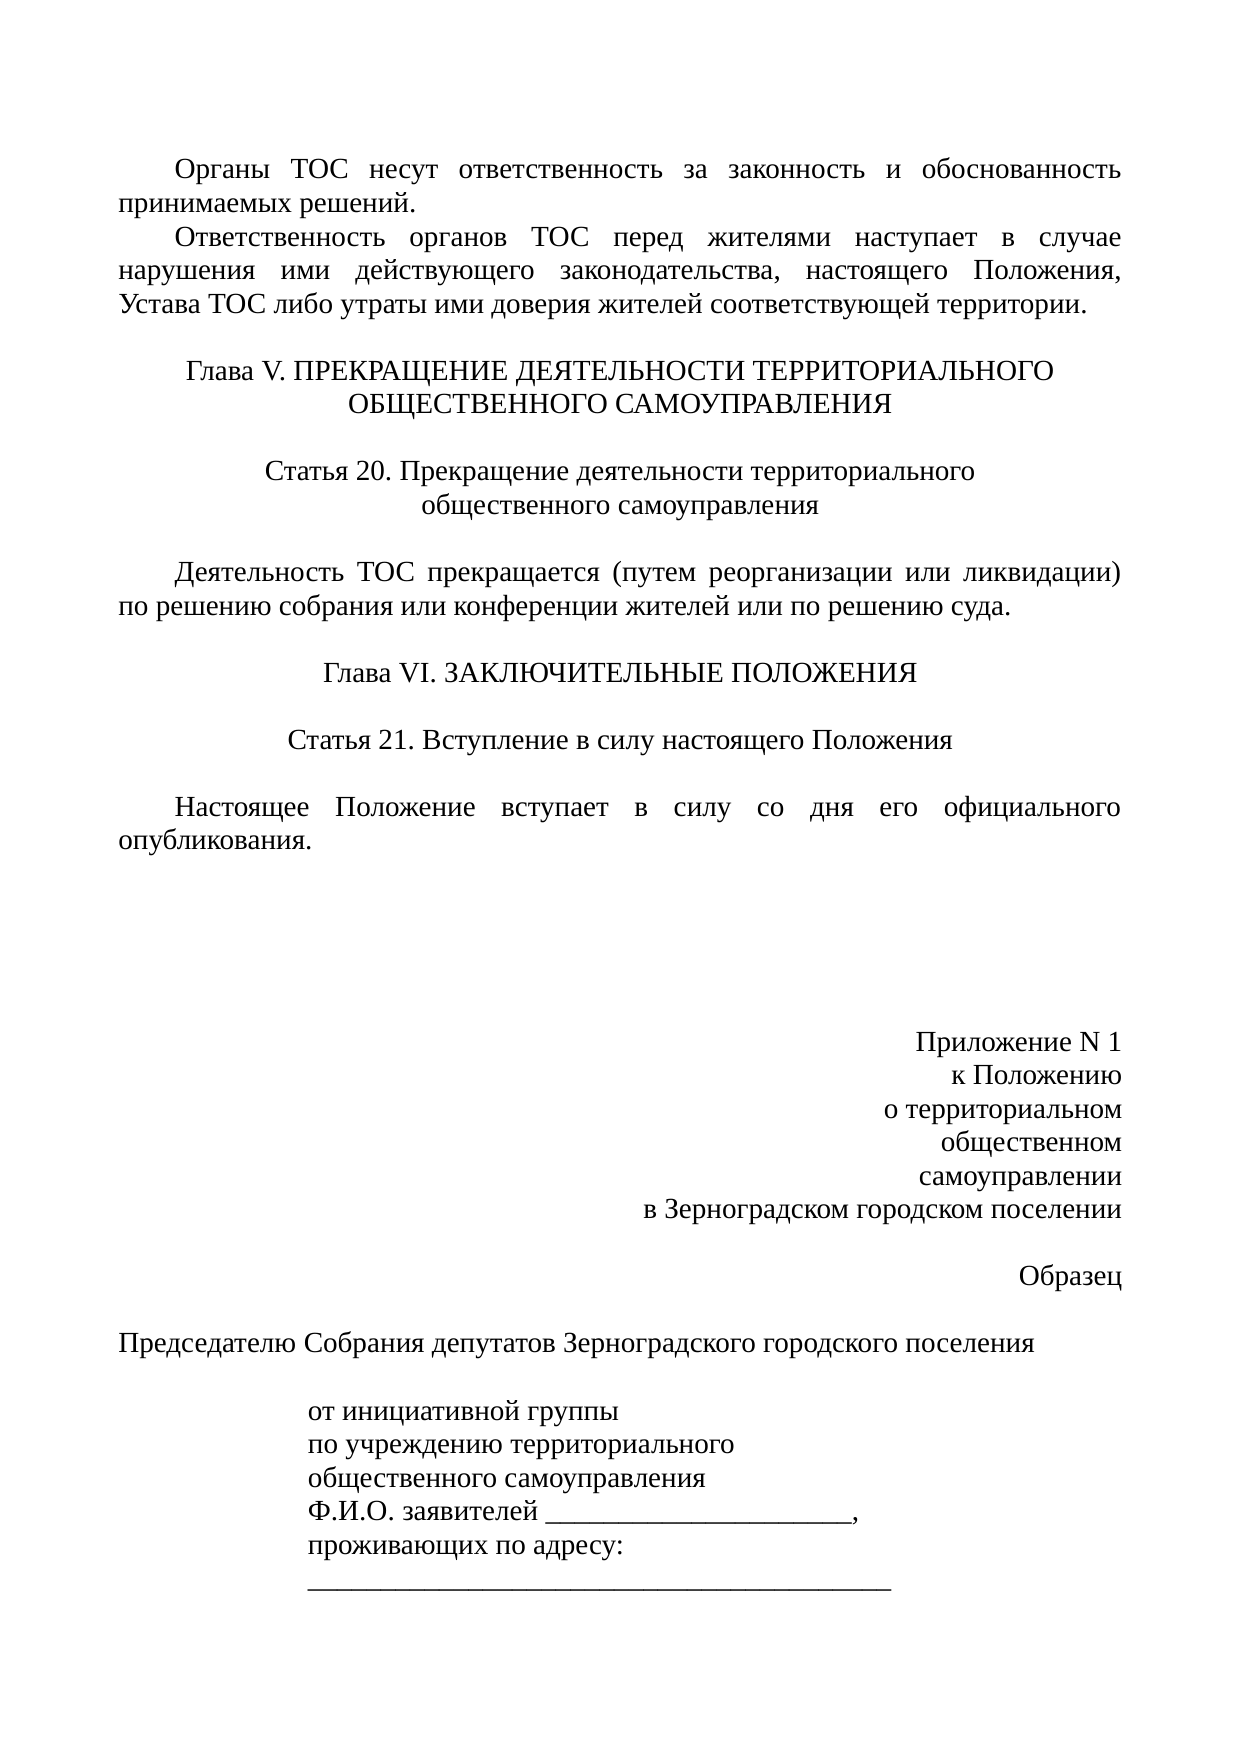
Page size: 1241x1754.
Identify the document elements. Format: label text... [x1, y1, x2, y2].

text общественном [118, 1124, 1122, 1158]
text Ф.И.О. заявителей _____________________, [118, 1493, 1122, 1527]
text Глава V. ПРЕКРАЩЕНИЕ ДЕЯТЕЛЬНОСТИ ТЕРРИТОРИАЛЬНОГО [118, 353, 1122, 386]
text Деятельность ТОС прекращается (путем реорганизации или ликвидации) по решению собрания или конференции жителей или по решению суда. [118, 554, 1122, 621]
text ОБЩЕСТВЕННОГО САМОУПРАВЛЕНИЯ [118, 386, 1122, 420]
text Статья 21. Вступление в силу настоящего Положения [118, 722, 1122, 755]
text Настоящее Положение вступает в силу со дня его официального опубликования. [118, 789, 1122, 856]
text самоуправлении [118, 1158, 1122, 1191]
text от инициативной группы [118, 1393, 1122, 1426]
text проживающих по адресу: [118, 1527, 1122, 1560]
text Приложение N 1 [118, 1024, 1122, 1057]
text Статья 20. Прекращение деятельности территориального [118, 453, 1122, 487]
text ________________________________________ [118, 1560, 1122, 1594]
text в Зерноградском городском поселении [118, 1191, 1122, 1225]
text к Положению [118, 1057, 1122, 1091]
text Глава VI. ЗАКЛЮЧИТЕЛЬНЫЕ ПОЛОЖЕНИЯ [118, 655, 1122, 688]
text общественного самоуправления [118, 1460, 1122, 1493]
text Органы ТОС несут ответственность за законность и обоснованность принимаемых решений. [118, 152, 1122, 219]
text общественного самоуправления [118, 487, 1122, 521]
text Образец [118, 1258, 1122, 1292]
text Ответственность органов ТОС перед жителями наступает в случае нарушения ими действующего законодательства, настоящего Положения, Устава ТОС либо утраты ими доверия жителей соответствующей территории. [118, 219, 1122, 319]
text Председателю Собрания депутатов Зерноградского городского поселения [118, 1326, 1122, 1359]
text о территориальном [118, 1091, 1122, 1124]
text по учреждению территориального [118, 1426, 1122, 1460]
